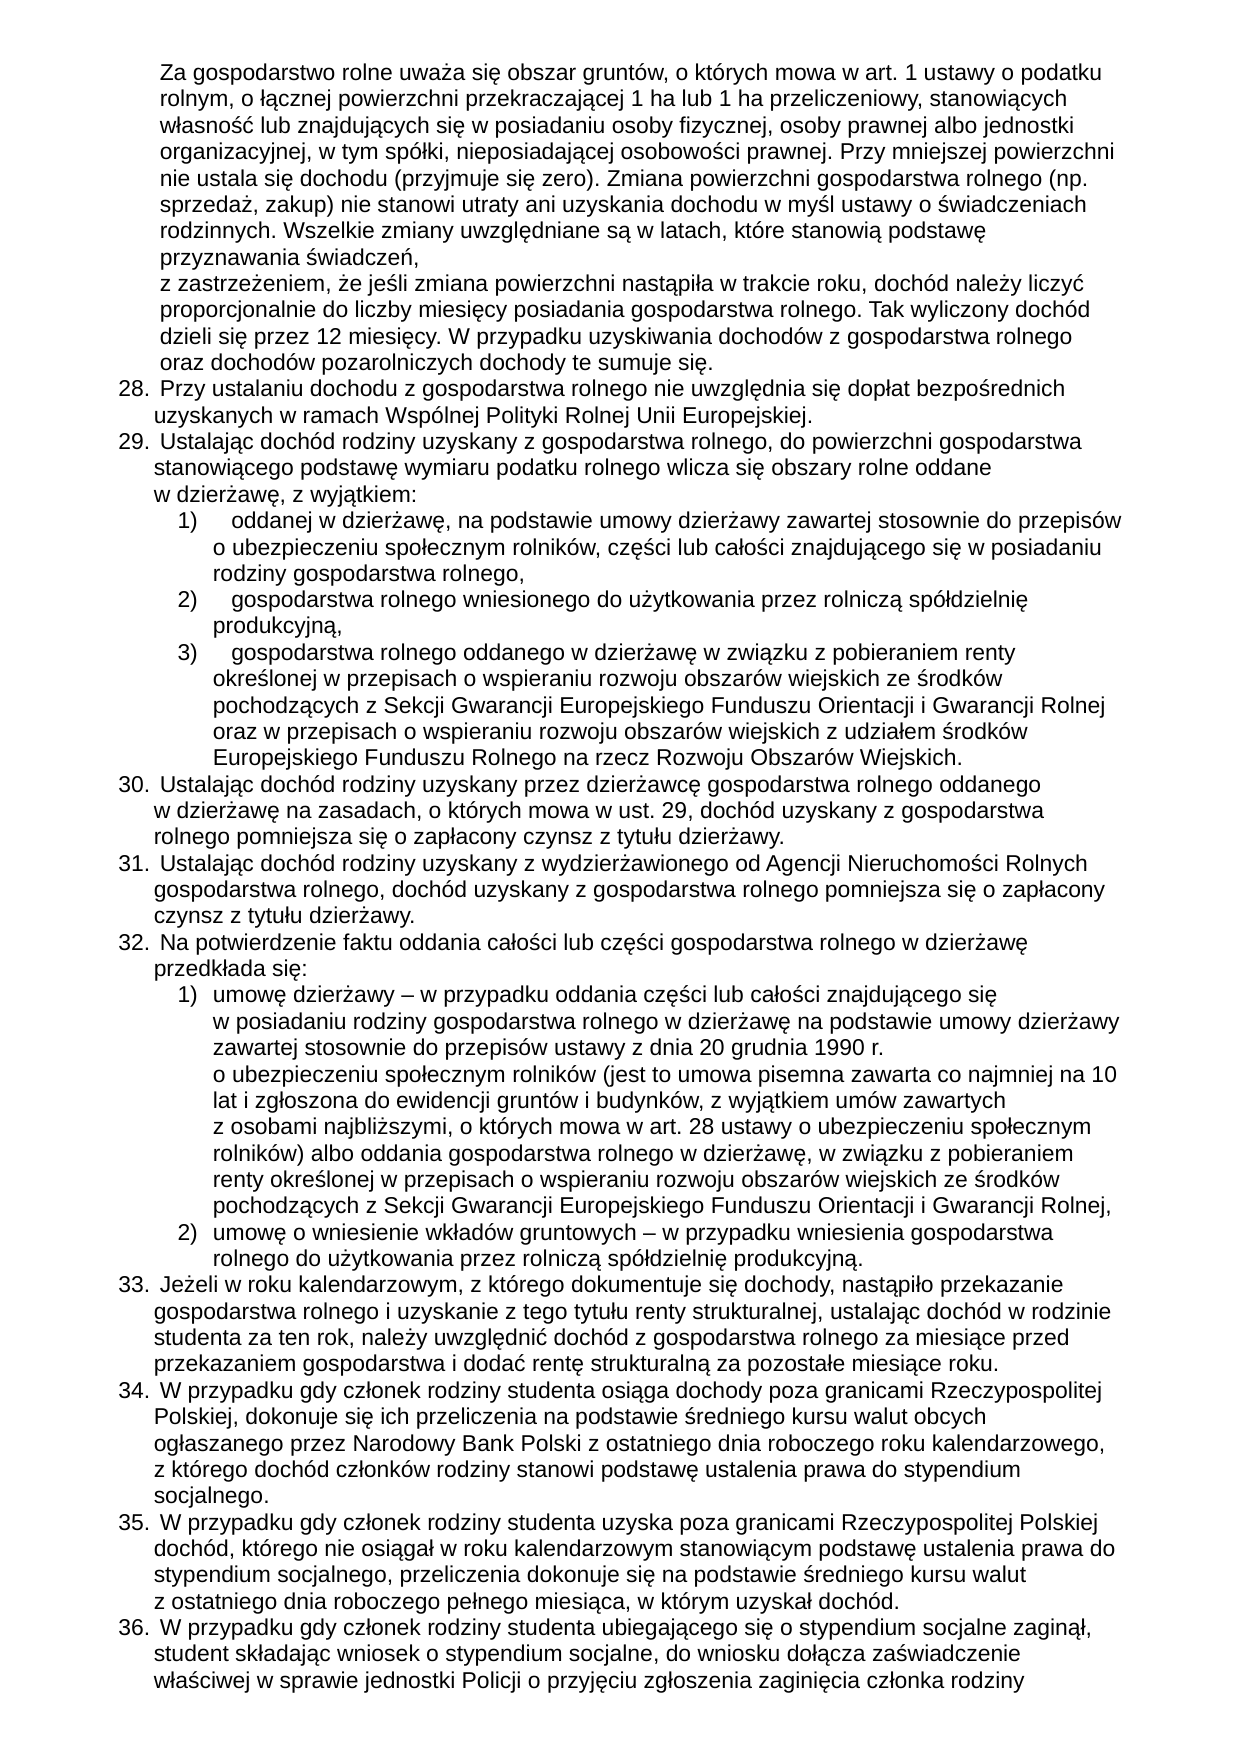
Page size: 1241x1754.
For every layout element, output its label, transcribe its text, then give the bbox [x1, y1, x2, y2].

list W przypadku gdy członek rodziny studenta ubiegającego się o stypendium socjalne zaginął, student składając wniosek o stypendium socjalne, do wniosku dołącza zaświadczenie właściwej w sprawie jednostki Policji o przyjęciu zgłoszenia zaginięcia członka rodziny [118, 1614, 1122, 1693]
list W przypadku gdy członek rodziny studenta uzyska poza granicami Rzeczypospolitej Polskiej dochód, którego nie osiągał w roku kalendarzowym stanowiącym podstawę ustalenia prawa do stypendium socjalnego, przeliczenia dokonuje się na podstawie średniego kursu walut z ostatniego dnia roboczego pełnego miesiąca, w którym uzyskał dochód. [118, 1508, 1122, 1614]
list Jeżeli w roku kalendarzowym, z którego dokumentuje się dochody, nastąpiło przekazanie gospodarstwa rolnego i uzyskanie z tego tytułu renty strukturalnej, ustalając dochód w rodzinie studenta za ten rok, należy uwzględnić dochód z gospodarstwa rolnego za miesiące przed przekazaniem gospodarstwa i dodać rentę strukturalną za pozostałe miesiące roku. [118, 1271, 1122, 1377]
list W przypadku gdy członek rodziny studenta osiąga dochody poza granicami Rzeczypospolitej Polskiej, dokonuje się ich przeliczenia na podstawie średniego kursu walut obcych ogłaszanego przez Narodowy Bank Polski z ostatniego dnia roboczego roku kalendarzowego, z którego dochód członków rodziny stanowi podstawę ustalenia prawa do stypendium socjalnego. [118, 1377, 1122, 1508]
list Przy ustalaniu dochodu z gospodarstwa rolnego nie uwzględnia się dopłat bezpośrednich uzyskanych w ramach Wspólnej Polityki Rolnej Unii Europejskiej. [118, 375, 1122, 428]
list gospodarstwa rolnego oddanego w dzierżawę w związku z pobieraniem renty określonej w przepisach o wspieraniu rozwoju obszarów wiejskich ze środków pochodzących z Sekcji Gwarancji Europejskiego Funduszu Orientacji i Gwarancji Rolnej oraz w przepisach o wspieraniu rozwoju obszarów wiejskich z udziałem środków Europejskiego Funduszu Rolnego na rzecz Rozwoju Obszarów Wiejskich. [177, 639, 1122, 771]
list Ustalając dochód rodziny uzyskany z gospodarstwa rolnego, do powierzchni gospodarstwa stanowiącego podstawę wymiaru podatku rolnego wlicza się obszary rolne oddane w dzierżawę, z wyjątkiem: [118, 428, 1122, 507]
list Za gospodarstwo rolne uważa się obszar gruntów, o których mowa w art. 1 ustawy o podatku rolnym, o łącznej powierzchni przekraczającej 1 ha lub 1 ha przeliczeniowy, stanowiących własność lub znajdujących się w posiadaniu osoby fizycznej, osoby prawnej albo jednostki organizacyjnej, w tym spółki, nieposiadającej osobowości prawnej. Przy mniejszej powierzchni nie ustala się dochodu (przyjmuje się zero). Zmiana powierzchni gospodarstwa rolnego (np. sprzedaż, zakup) nie stanowi utraty ani uzyskania dochodu w myśl ustawy o świadczeniach rodzinnych. Wszelkie zmiany uwzględniane są w latach, które stanowią podstawę przyznawania świadczeń, z zastrzeżeniem, że jeśli zmiana powierzchni nastąpiła w trakcie roku, dochód należy liczyć proporcjonalnie do liczby miesięcy posiadania gospodarstwa rolnego. Tak wyliczony dochód dzieli się przez 12 miesięcy. W przypadku uzyskiwania dochodów z gospodarstwa rolnego oraz dochodów pozarolniczych dochody te sumuje się. [118, 59, 1122, 375]
list umowę dzierżawy – w przypadku oddania części lub całości znajdującego się w posiadaniu rodziny gospodarstwa rolnego w dzierżawę na podstawie umowy dzierżawy zawartej stosownie do przepisów ustawy z dnia 20 grudnia 1990 r. o ubezpieczeniu społecznym rolników (jest to umowa pisemna zawarta co najmniej na 10 lat i zgłoszona do ewidencji gruntów i budynków, z wyjątkiem umów zawartych z osobami najbliższymi, o których mowa w art. 28 ustawy o ubezpieczeniu społecznym rolników) albo oddania gospodarstwa rolnego w dzierżawę, w związku z pobieraniem renty określonej w przepisach o wspieraniu rozwoju obszarów wiejskich ze środków pochodzących z Sekcji Gwarancji Europejskiego Funduszu Orientacji i Gwarancji Rolnej, [177, 981, 1122, 1219]
list Na potwierdzenie faktu oddania całości lub części gospodarstwa rolnego w dzierżawę przedkłada się: [118, 929, 1122, 981]
list oddanej w dzierżawę, na podstawie umowy dzierżawy zawartej stosownie do przepisów o ubezpieczeniu społecznym rolników, części lub całości znajdującego się w posiadaniu rodziny gospodarstwa rolnego, [177, 507, 1122, 586]
list Ustalając dochód rodziny uzyskany przez dzierżawcę gospodarstwa rolnego oddanego w dzierżawę na zasadach, o których mowa w ust. 29, dochód uzyskany z gospodarstwa rolnego pomniejsza się o zapłacony czynsz z tytułu dzierżawy. [118, 771, 1122, 850]
list umowę o wniesienie wkładów gruntowych – w przypadku wniesienia gospodarstwa rolnego do użytkowania przez rolniczą spółdzielnię produkcyjną. [177, 1219, 1122, 1271]
list Ustalając dochód rodziny uzyskany z wydzierżawionego od Agencji Nieruchomości Rolnych gospodarstwa rolnego, dochód uzyskany z gospodarstwa rolnego pomniejsza się o zapłacony czynsz z tytułu dzierżawy. [118, 850, 1122, 929]
list gospodarstwa rolnego wniesionego do użytkowania przez rolniczą spółdzielnię produkcyjną, [177, 586, 1122, 639]
